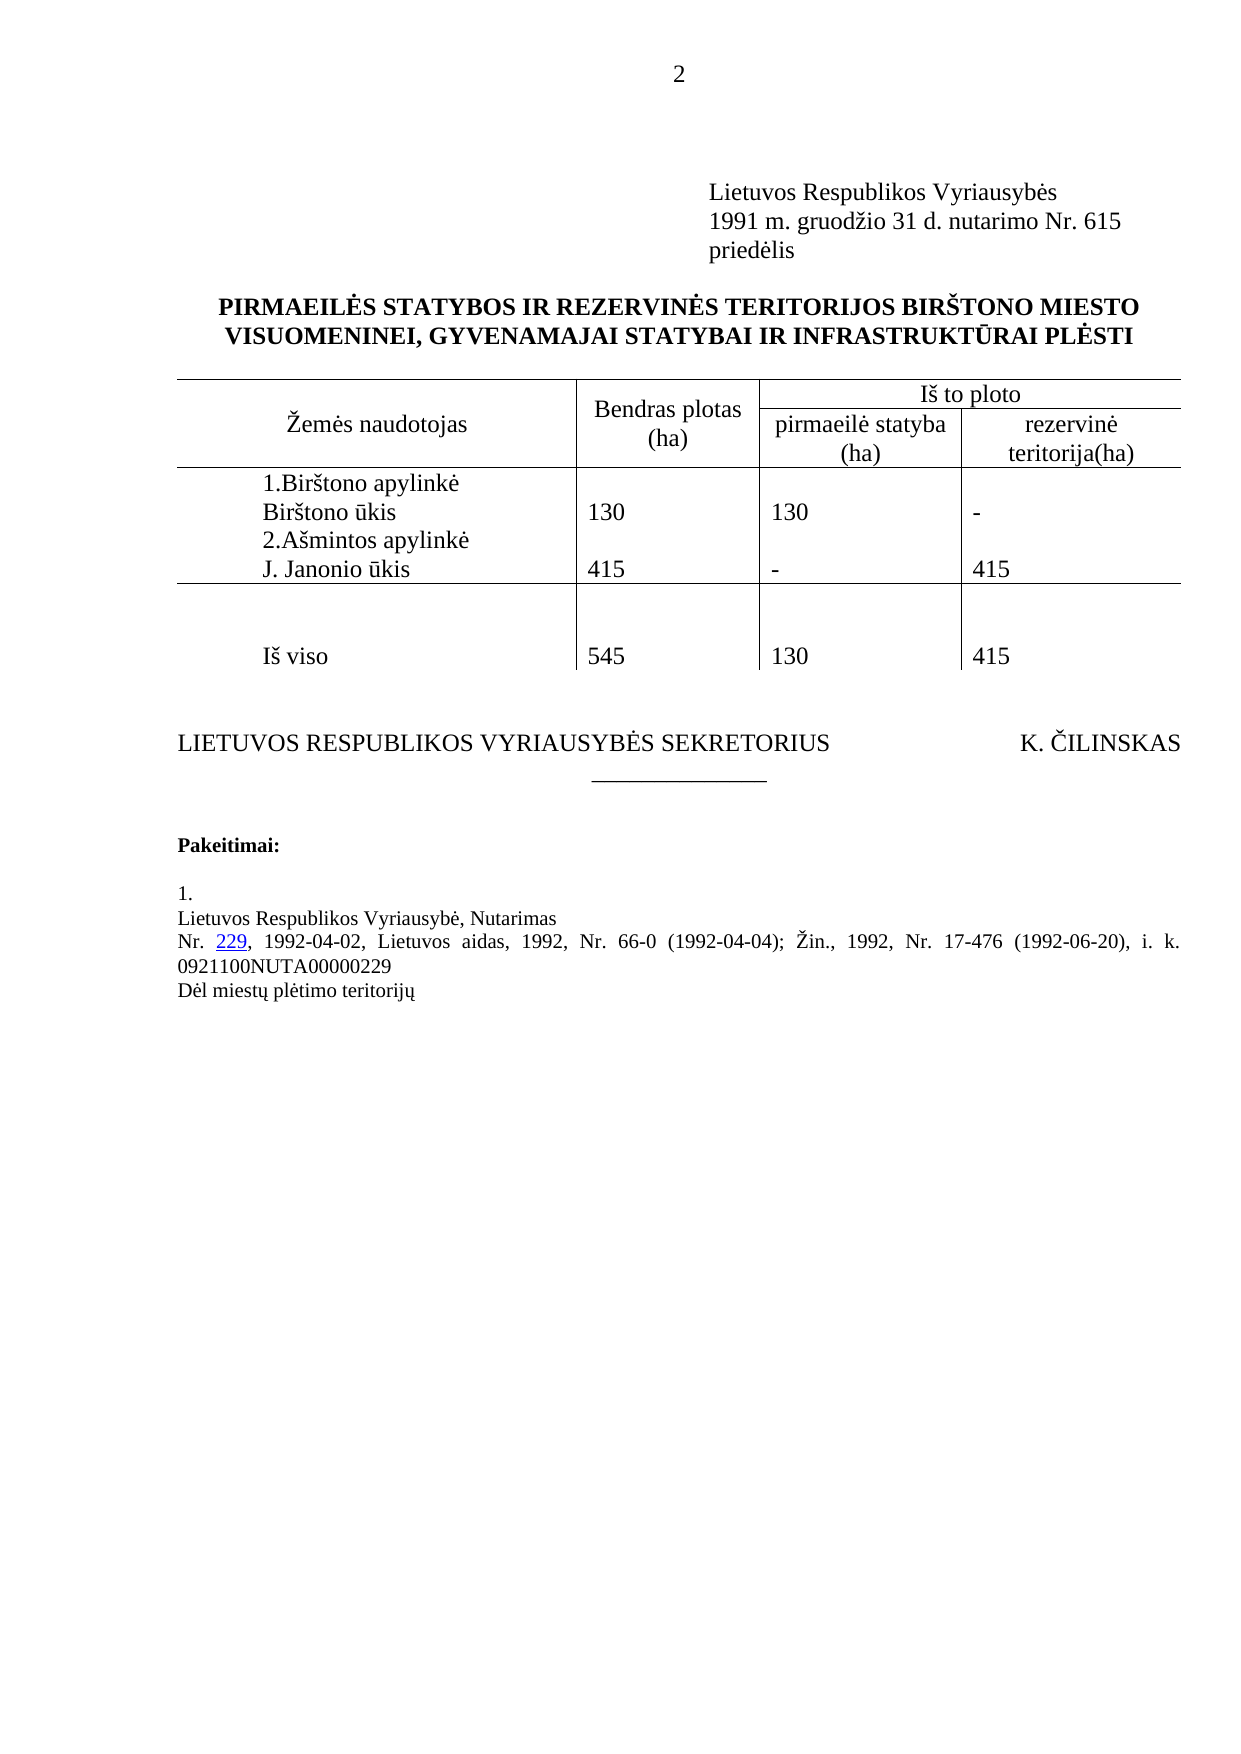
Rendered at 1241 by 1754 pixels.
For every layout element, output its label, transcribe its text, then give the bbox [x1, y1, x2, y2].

table_cell 130 [577, 497, 759, 525]
text priedėlis [177, 235, 1181, 263]
table_cell Birštono ūkis [177, 497, 576, 525]
table_header Žemės naudotojas [177, 380, 576, 467]
text Lietuvos Respublikos Vyriausybė, Nutarimas [177, 905, 1181, 929]
table_cell 1.Birštono apylinkė [177, 468, 576, 497]
text Lietuvos Respublikos Vyriausybės [709, 177, 1181, 206]
text PIRMAEILĖS STATYBOS IR REZERVINĖS TERITORIJOS BIRŠTONO MIESTO [177, 292, 1181, 321]
table_cell 415 [962, 554, 1181, 583]
table_header Bendras plotas (ha) [577, 380, 759, 467]
table_cell - [760, 554, 961, 583]
text 1. [177, 881, 1181, 905]
table_cell 415 [577, 554, 759, 583]
text Dėl miestų plėtimo teritorijų [177, 978, 1181, 1002]
table_cell [962, 468, 1181, 497]
table_cell J. Janonio ūkis [177, 554, 576, 583]
text 1991 m. gruodžio 31 d. nutarimo Nr. 615 [177, 206, 1181, 235]
table_cell 2.Ašmintos apylinkė [177, 525, 576, 554]
text Nr. 229, 1992-04-02, Lietuvos aidas, 1992, Nr. 66-0 (1992-04-04); Žin., 1992, Nr. 17-476 (1992-06-20), i. k. 0921100NUTA00000229 [177, 929, 1181, 978]
table_cell [760, 468, 961, 497]
table_cell [577, 525, 759, 554]
table_cell - [962, 497, 1181, 525]
text ______________ [177, 756, 1181, 785]
table_cell rezervinė teritorija(ha) [962, 409, 1181, 467]
table_cell 130 [760, 584, 961, 670]
text VISUOMENINEI, GYVENAMAJAI STATYBAI IR INFRASTRUKTŪRAI PLĖSTI [177, 321, 1181, 350]
table_cell [760, 525, 961, 554]
table_cell pirmaeilė statyba (ha) [760, 409, 961, 467]
table_cell 130 [760, 497, 961, 525]
table_cell Iš viso [177, 584, 576, 670]
text Pakeitimai: [177, 833, 1181, 857]
table_cell 545 [577, 584, 759, 670]
table_cell [962, 525, 1181, 554]
table_cell [577, 468, 759, 497]
table_header Iš to ploto [760, 380, 1181, 408]
text LIETUVOS RESPUBLIKOS VYRIAUSYBĖS SEKRETORIUS K. ČILINSKAS [177, 728, 1181, 756]
table_cell 415 [962, 584, 1181, 670]
